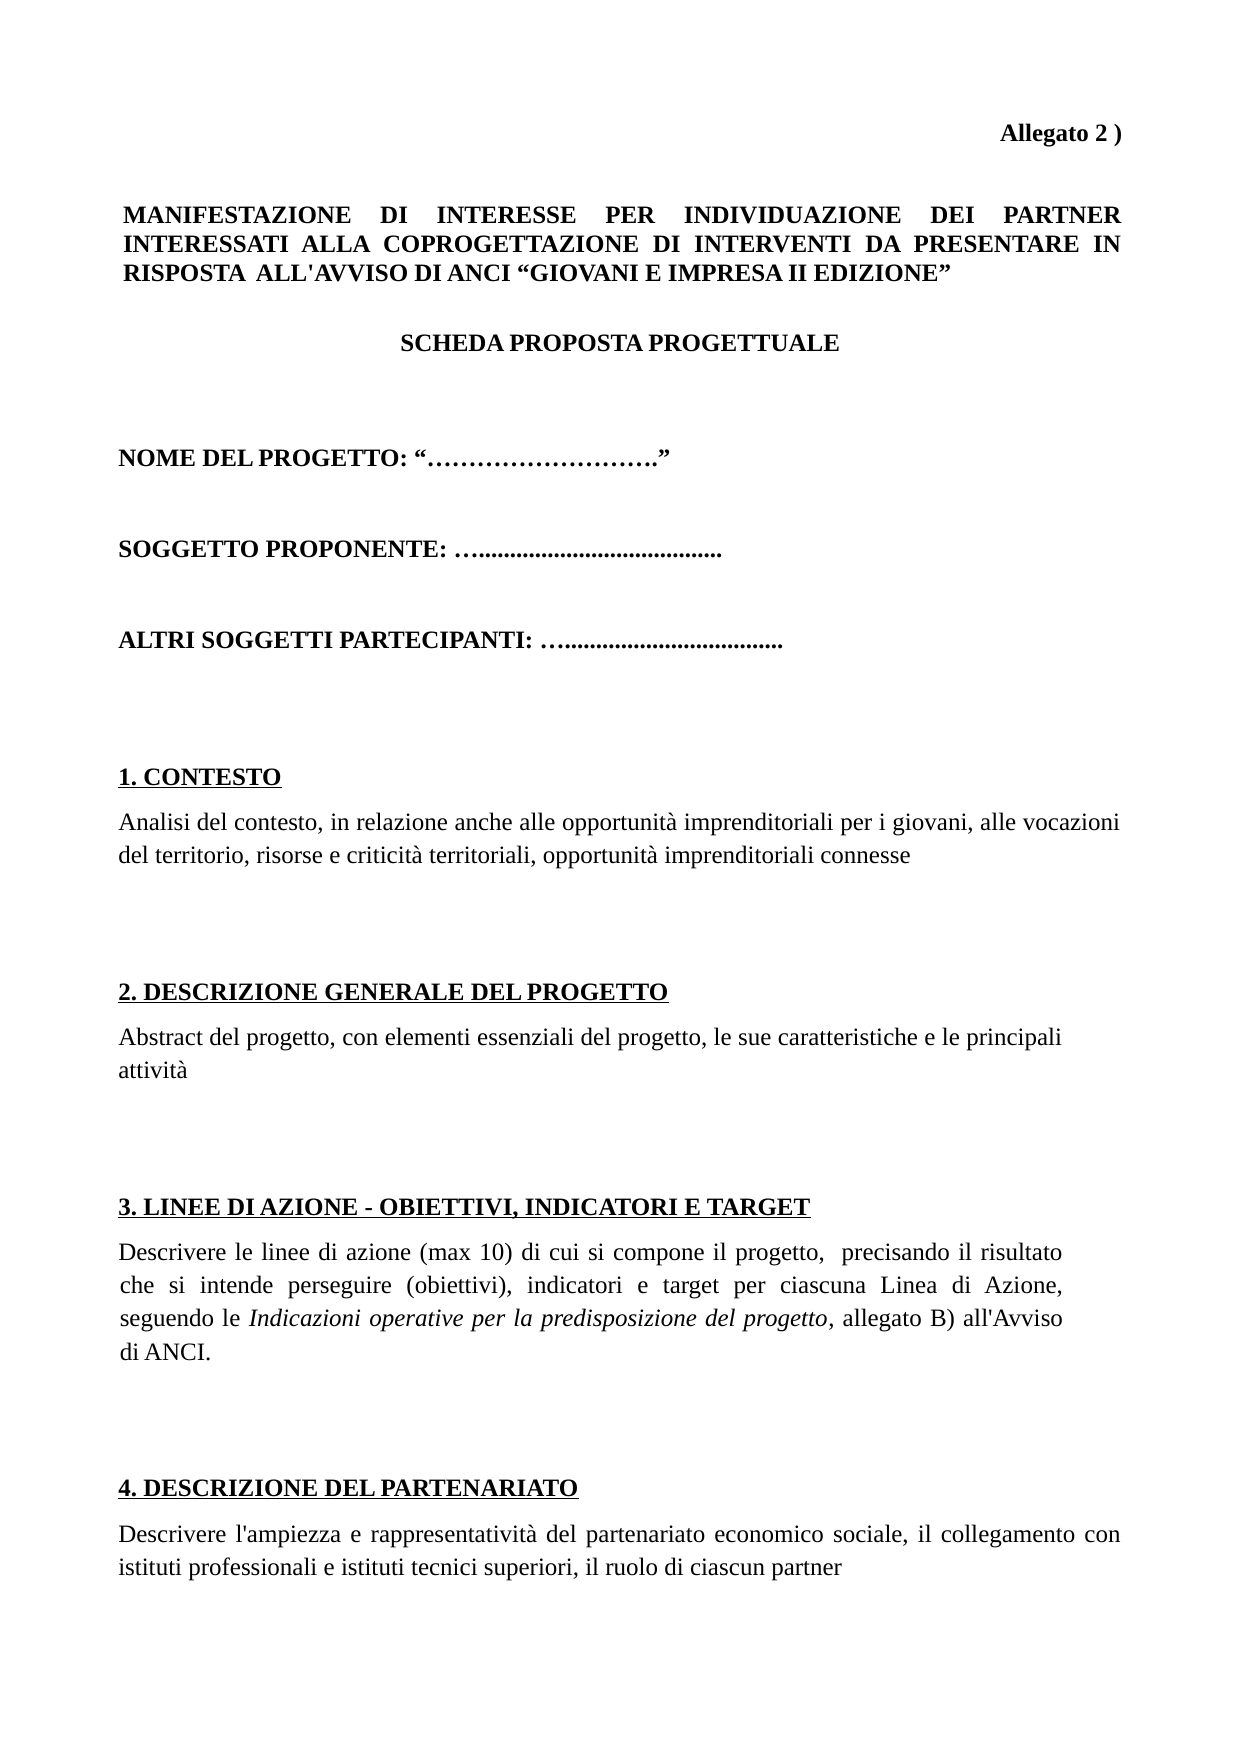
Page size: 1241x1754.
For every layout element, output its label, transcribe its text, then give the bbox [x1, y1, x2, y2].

title 3. LINEE DI AZIONE - OBIETTIVI, INDICATORI E TARGET [118, 1192, 1063, 1221]
title 4. DESCRIZIONE DEL PARTENARIATO [118, 1473, 1122, 1502]
text Allegato 2 ) [123, 118, 1122, 147]
text Analisi del contesto, in relazione anche alle opportunità imprenditoriali per i giovani, alle vocazioni del territorio, risorse e criticità territoriali, opportunità imprenditoriali connesse [118, 807, 1122, 869]
text SOGGETTO PROPONENTE: …....................................... [118, 534, 1122, 563]
text ALTRI SOGGETTI PARTECIPANTI: …................................... [118, 625, 1122, 654]
text NOME DEL PROGETTO: “……………………….” [118, 443, 1122, 472]
title Descrivere le linee di azione (max 10) di cui si compone il progetto, precisando il risultato che si intende perseguire (obiettivi), indicatori e target per ciascuna Linea di Azione, seguendo le Indicazioni operative per la predisposizione del progetto, allegato B) all'Avviso di ANCI. [118, 1237, 1063, 1365]
title 1. CONTESTO [118, 762, 1063, 791]
text SCHEDA PROPOSTA PROGETTUALE [118, 328, 1122, 357]
list Descrivere l'ampiezza e rappresentatività del partenariato economico sociale, il collegamento con istituti professionali e istituti tecnici superiori, il ruolo di ciascun partner [118, 1519, 1122, 1580]
title Abstract del progetto, con elementi essenziali del progetto, le sue caratteristiche e le principali attività [118, 1022, 1063, 1084]
title 2. DESCRIZIONE GENERALE DEL PROGETTO [118, 977, 1063, 1006]
text MANIFESTAZIONE DI INTERESSE PER INDIVIDUAZIONE DEI PARTNER INTERESSATI ALLA COPROGETTAZIONE DI INTERVENTI DA PRESENTARE IN RISPOSTA ALL'AVVISO DI ANCI “GIOVANI E IMPRESA II EDIZIONE” [123, 201, 1122, 287]
